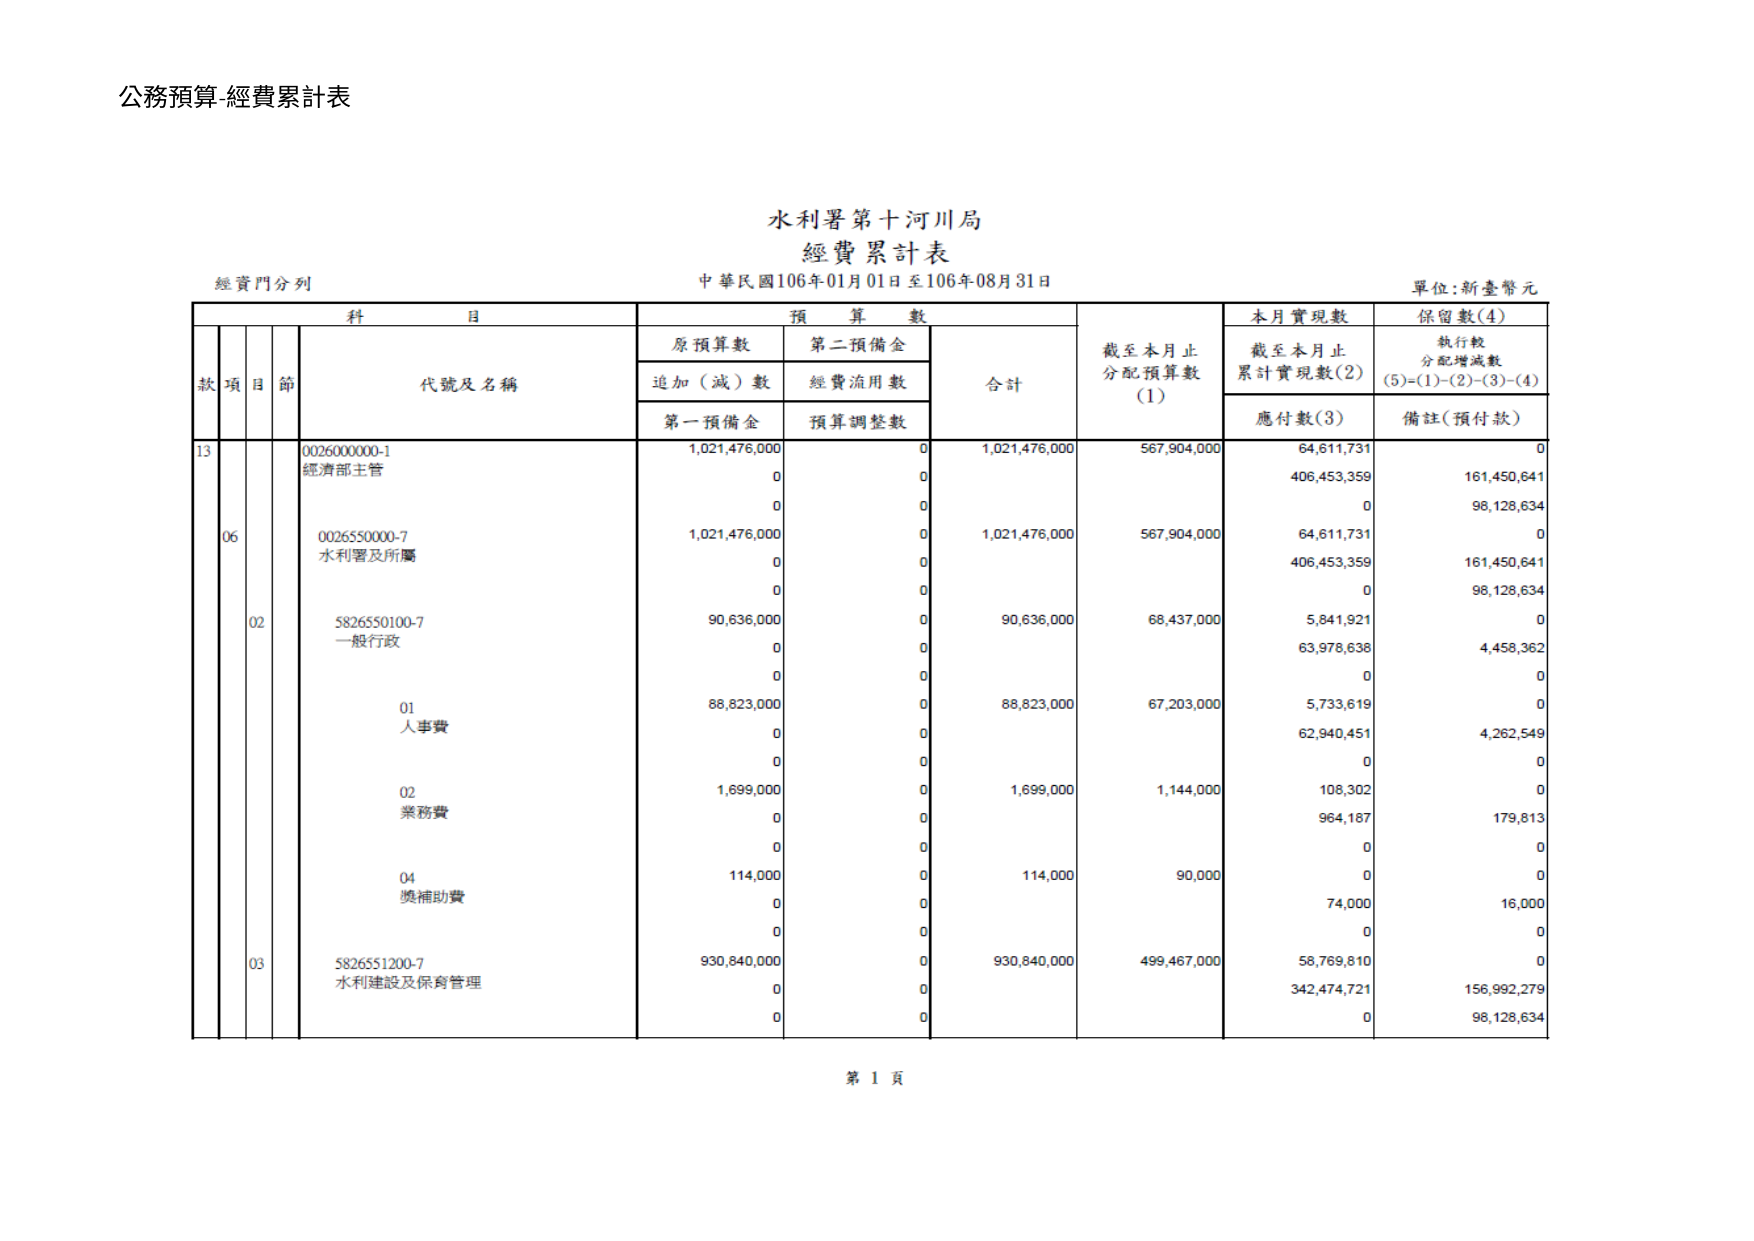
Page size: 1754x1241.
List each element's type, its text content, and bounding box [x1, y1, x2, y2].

subtitle 公務預算-經費累計表 [118, 76, 1636, 114]
picture [118, 168, 1635, 1124]
